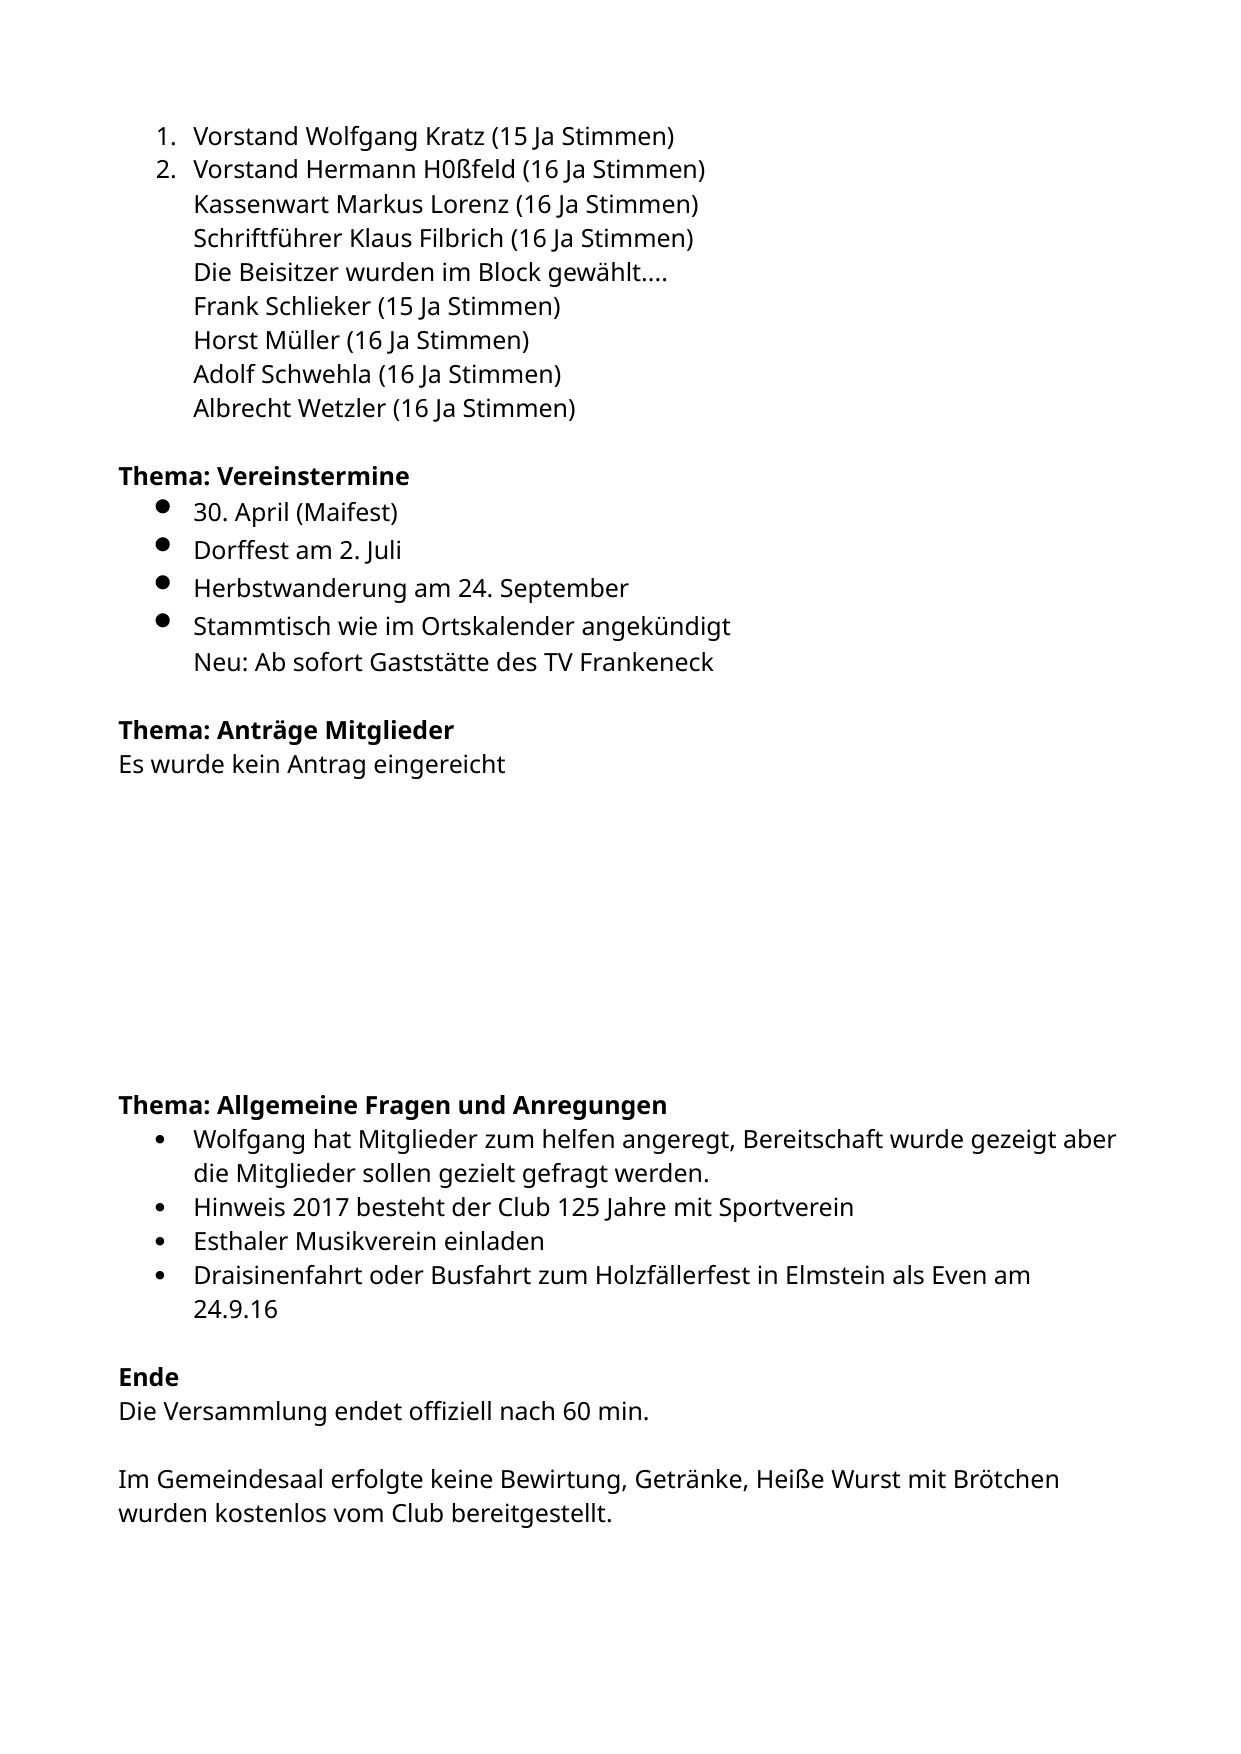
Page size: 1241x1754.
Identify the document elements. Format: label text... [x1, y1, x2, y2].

text Thema: Allgemeine Fragen und Anregungen [118, 1087, 1122, 1121]
list Neu: Ab sofort Gaststätte des TV Frankeneck [156, 644, 1122, 678]
list Hinweis 2017 besteht der Club 125 Jahre mit Sportverein [156, 1189, 1122, 1223]
text Es wurde kein Antrag eingereicht [118, 747, 1122, 781]
list Die Beisitzer wurden im Block gewählt.... [156, 254, 1122, 288]
list Wolfgang hat Mitglieder zum helfen angeregt, Bereitschaft wurde gezeigt aber die Mitglieder sollen gezielt gefragt werden. [156, 1121, 1122, 1189]
list Draisinenfahrt oder Busfahrt zum Holzfällerfest in Elmstein als Even am 24.9.16 [156, 1258, 1122, 1326]
list Frank Schlieker (15 Ja Stimmen) [156, 288, 1122, 322]
text Ende [118, 1360, 1122, 1394]
list Kassenwart Markus Lorenz (16 Ja Stimmen) [156, 186, 1122, 220]
list Albrecht Wetzler (16 Ja Stimmen) [156, 391, 1122, 425]
list Horst Müller (16 Ja Stimmen) [156, 322, 1122, 357]
text Die Versammlung endet offiziell nach 60 min. [118, 1394, 1122, 1428]
text Thema: Anträge Mitglieder [118, 713, 1122, 747]
list Schriftführer Klaus Filbrich (16 Ja Stimmen) [156, 220, 1122, 254]
text Thema: Vereinstermine [118, 459, 1122, 493]
list Esthaler Musikverein einladen [156, 1223, 1122, 1258]
list 30. April (Maifest) [156, 493, 1122, 531]
list Stammtisch wie im Ortskalender angekündigt [156, 607, 1122, 644]
list Adolf Schwehla (16 Ja Stimmen) [156, 357, 1122, 391]
list Herbstwanderung am 24. September [156, 569, 1122, 607]
list Vorstand Hermann H0ßfeld (16 Ja Stimmen) [156, 152, 1122, 186]
text Im Gemeindesaal erfolgte keine Bewirtung, Getränke, Heiße Wurst mit Brötchen wurden kostenlos vom Club bereitgestellt. [118, 1462, 1122, 1530]
list Vorstand Wolfgang Kratz (15 Ja Stimmen) [156, 118, 1122, 152]
list Dorffest am 2. Juli [156, 531, 1122, 569]
